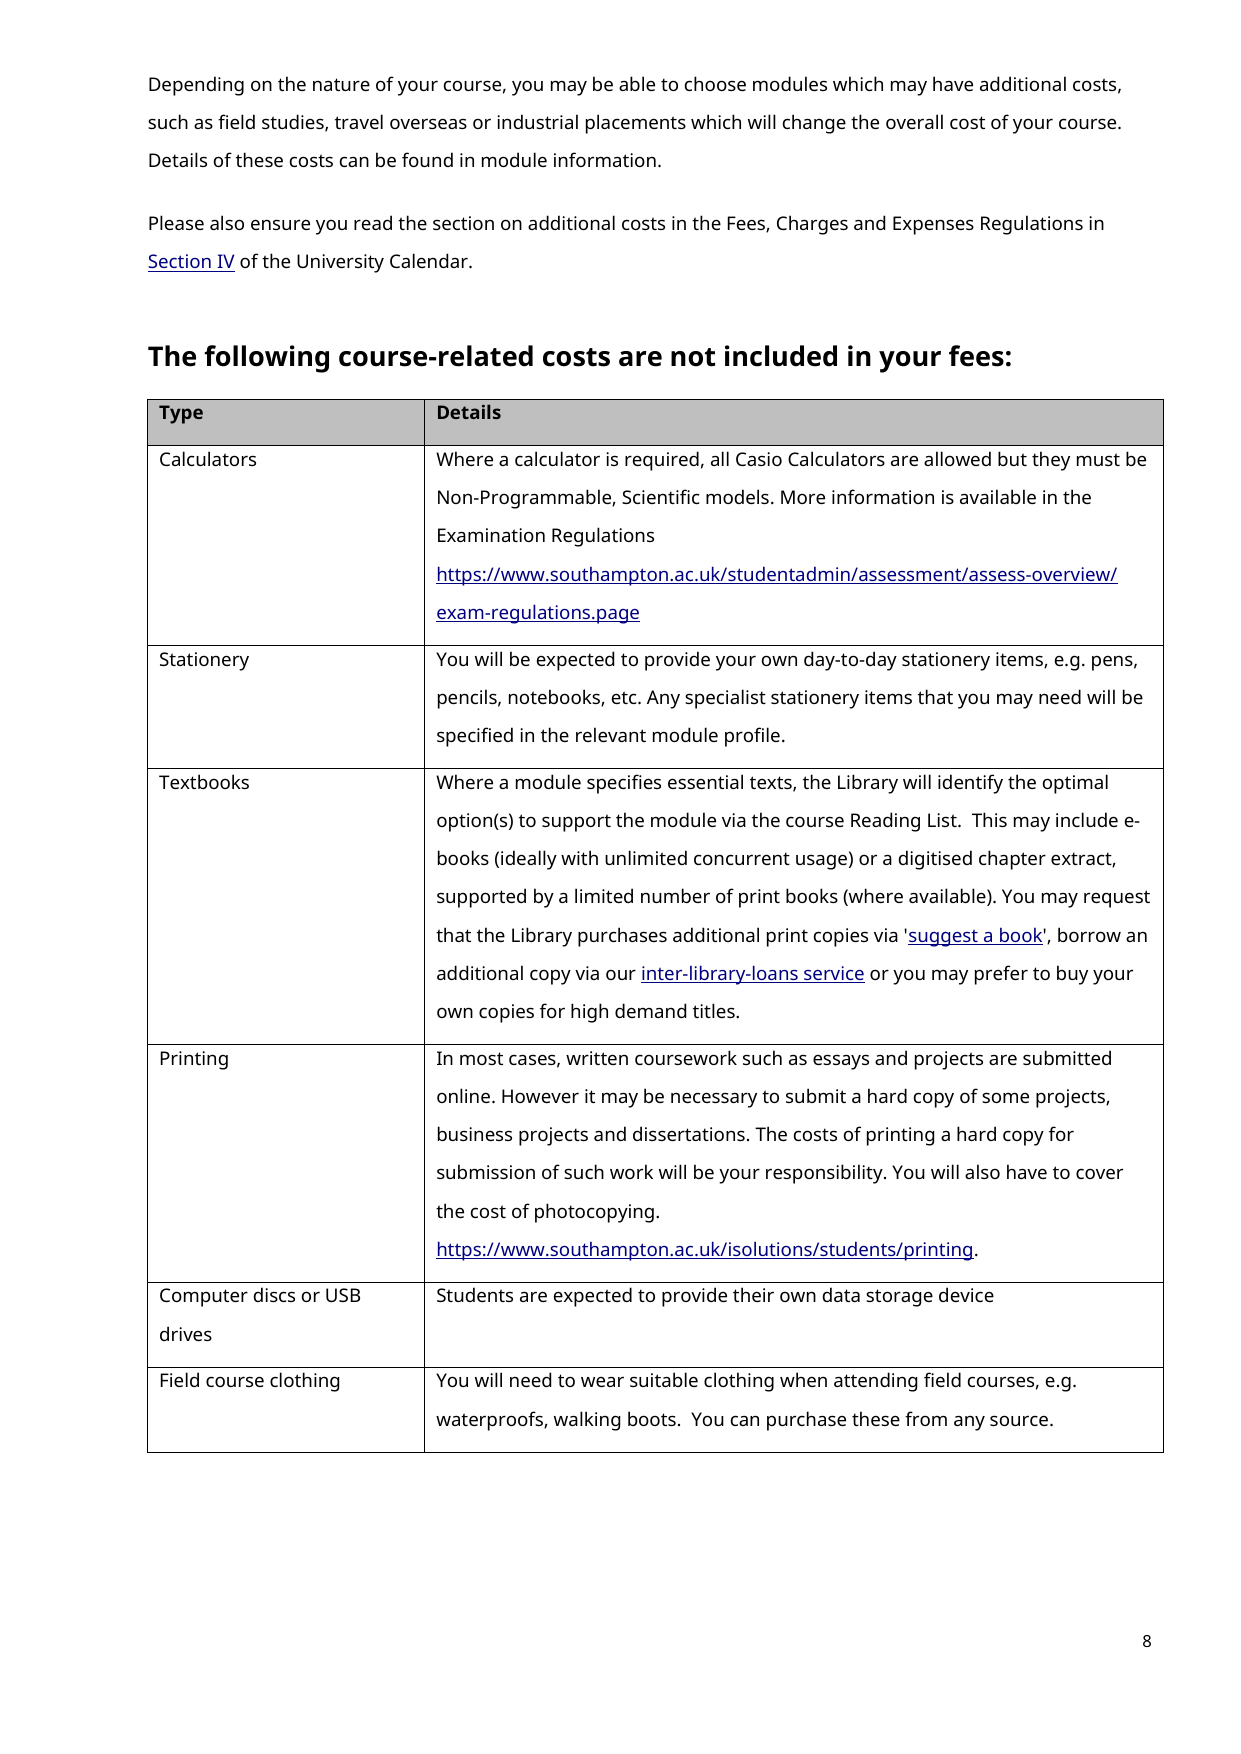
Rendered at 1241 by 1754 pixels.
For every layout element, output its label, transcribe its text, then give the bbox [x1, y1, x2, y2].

table_cell Printing [148, 1045, 424, 1282]
table_cell Field course clothing [148, 1368, 424, 1452]
table_cell In most cases, written coursework such as essays and projects are submitted online. However it may be necessary to submit a hard copy of some projects, business projects and dissertations. The costs of printing a hard copy for submission of such work will be your responsibility. You will also have to cover the cost of photocopying. https://www.southampton.ac.uk/isolutions/students/printing. [425, 1045, 1163, 1282]
table_cell Where a calculator is required, all Casio Calculators are allowed but they must be Non-Programmable, Scientific models. More information is available in the Examination Regulations https://www.southampton.ac.uk/studentadmin/assessment/assess-overview/exam-regulations.page [425, 446, 1163, 645]
table_header Type [148, 400, 424, 445]
table_cell Textbooks [148, 769, 424, 1044]
table_cell Computer discs or USB drives [148, 1283, 424, 1367]
text Please also ensure you read the section on additional costs in the Fees, Charges and Expenses Regulations in Section IV of the University Calendar. [148, 211, 1152, 274]
table_header Details [425, 400, 1163, 445]
table_cell Students are expected to provide their own data storage device [425, 1283, 1163, 1367]
table_cell You will need to wear suitable clothing when attending field courses, e.g. waterproofs, walking boots. You can purchase these from any source. [425, 1368, 1163, 1452]
table_cell Where a module specifies essential texts, the Library will identify the optimal option(s) to support the module via the course Reading List. This may include e-books (ideally with unlimited concurrent usage) or a digitised chapter extract, supported by a limited number of print books (where available). You may request that the Library purchases additional print copies via 'suggest a book', borrow an additional copy via our inter-library-loans service or you may prefer to buy your own copies for high demand titles. [425, 769, 1163, 1044]
table_cell Stationery [148, 646, 424, 768]
text Depending on the nature of your course, you may be able to choose modules which may have additional costs, such as field studies, travel overseas or industrial placements which will change the overall cost of your course. Details of these costs can be found in module information. [148, 71, 1152, 173]
table_cell You will be expected to provide your own day-to-day stationery items, e.g. pens, pencils, notebooks, etc. Any specialist stationery items that you may need will be specified in the relevant module profile. [425, 646, 1163, 768]
subtitle The following course-related costs are not included in your fees: [148, 337, 1152, 374]
table_cell Calculators [148, 446, 424, 645]
